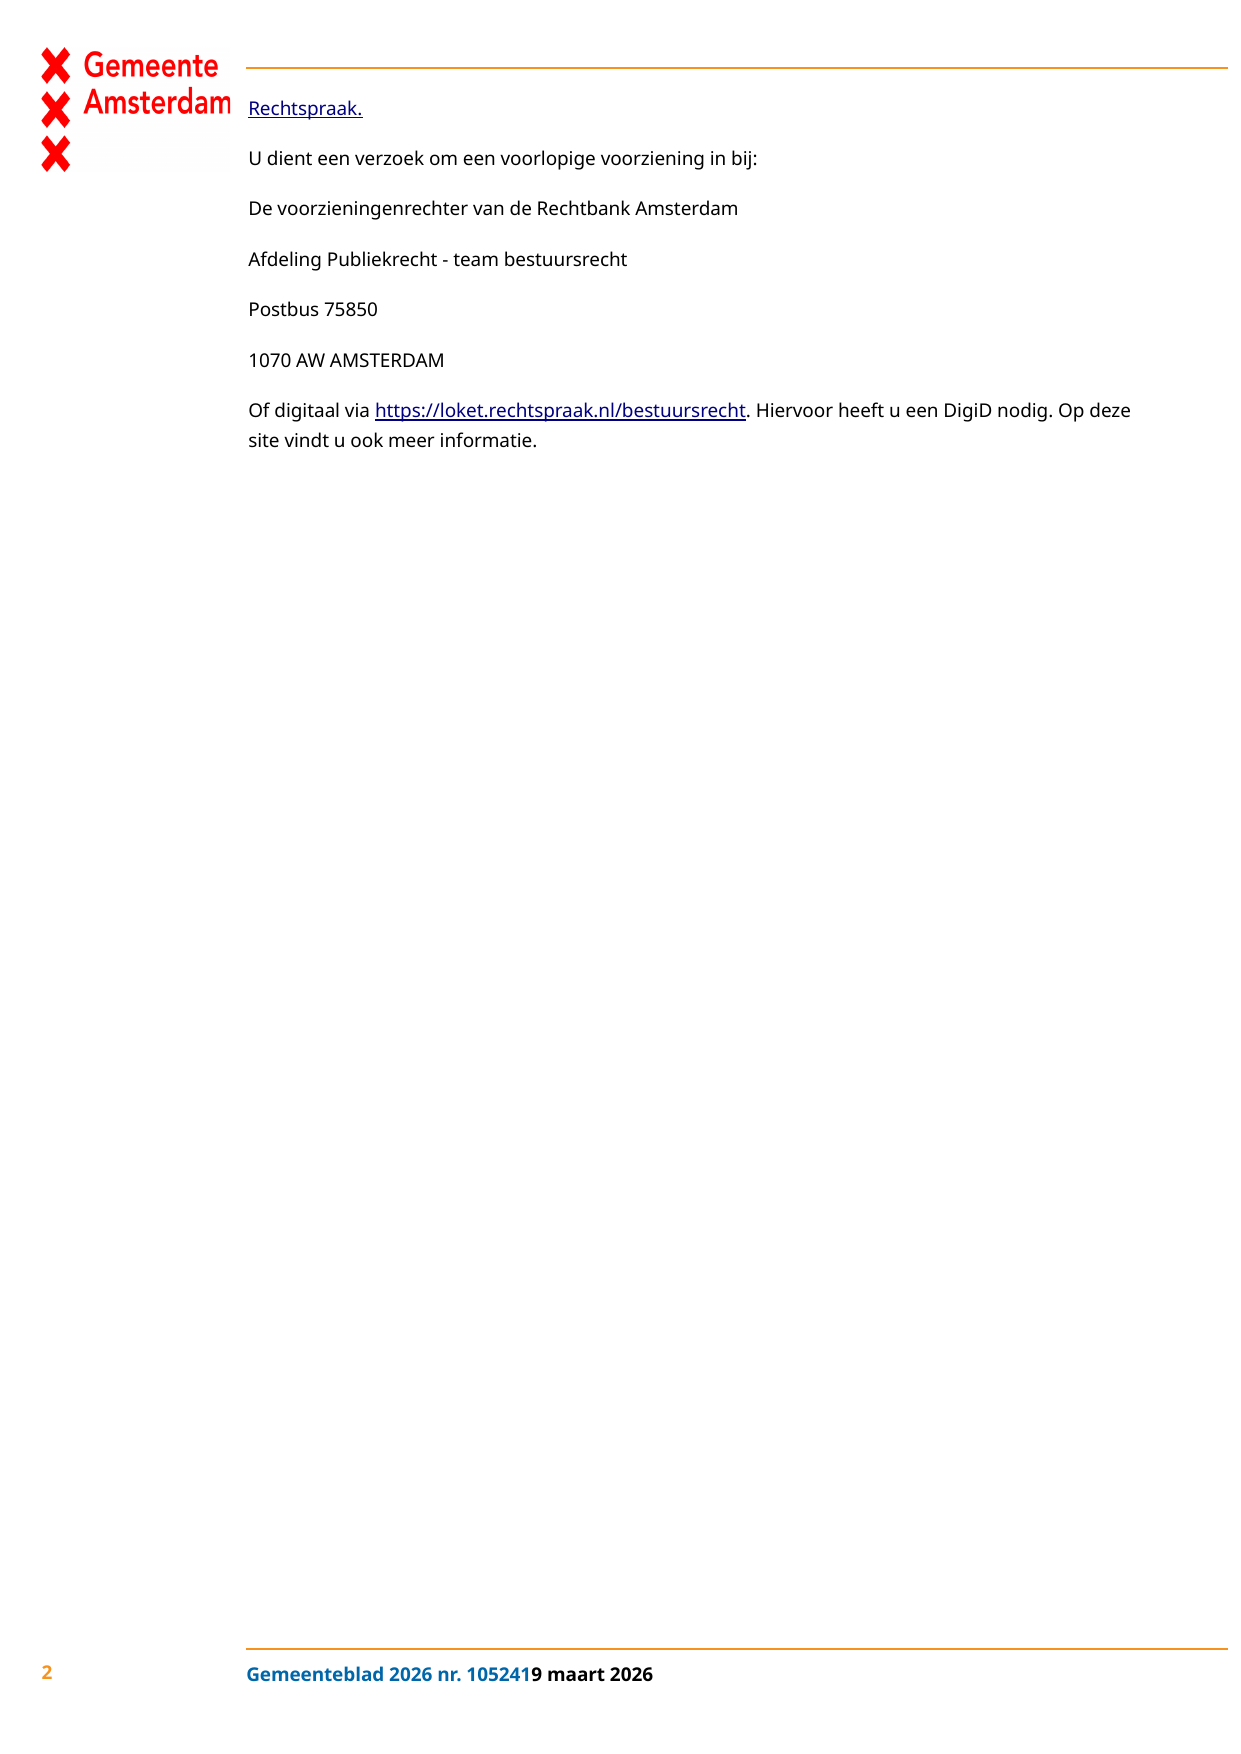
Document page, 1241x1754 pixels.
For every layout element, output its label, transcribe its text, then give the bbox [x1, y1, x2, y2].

text De voorzieningenrechter van de Rechtbank Amsterdam [248, 196, 1152, 221]
text U dient een verzoek om een voorlopige voorziening in bij: [248, 145, 1152, 171]
picture [41, 47, 231, 172]
text Afdeling Publiekrecht - team bestuursrecht [248, 246, 1152, 272]
text Of digitaal via https://loket.rechtspraak.nl/bestuursrecht. Hiervoor heeft u een DigiD nodig. Op deze site vindt u ook meer informatie. [248, 397, 1152, 453]
text 1070 AW AMSTERDAM [248, 347, 1152, 373]
text Postbus 75850 [248, 296, 1152, 322]
text Rechtspraak. [248, 95, 1152, 121]
